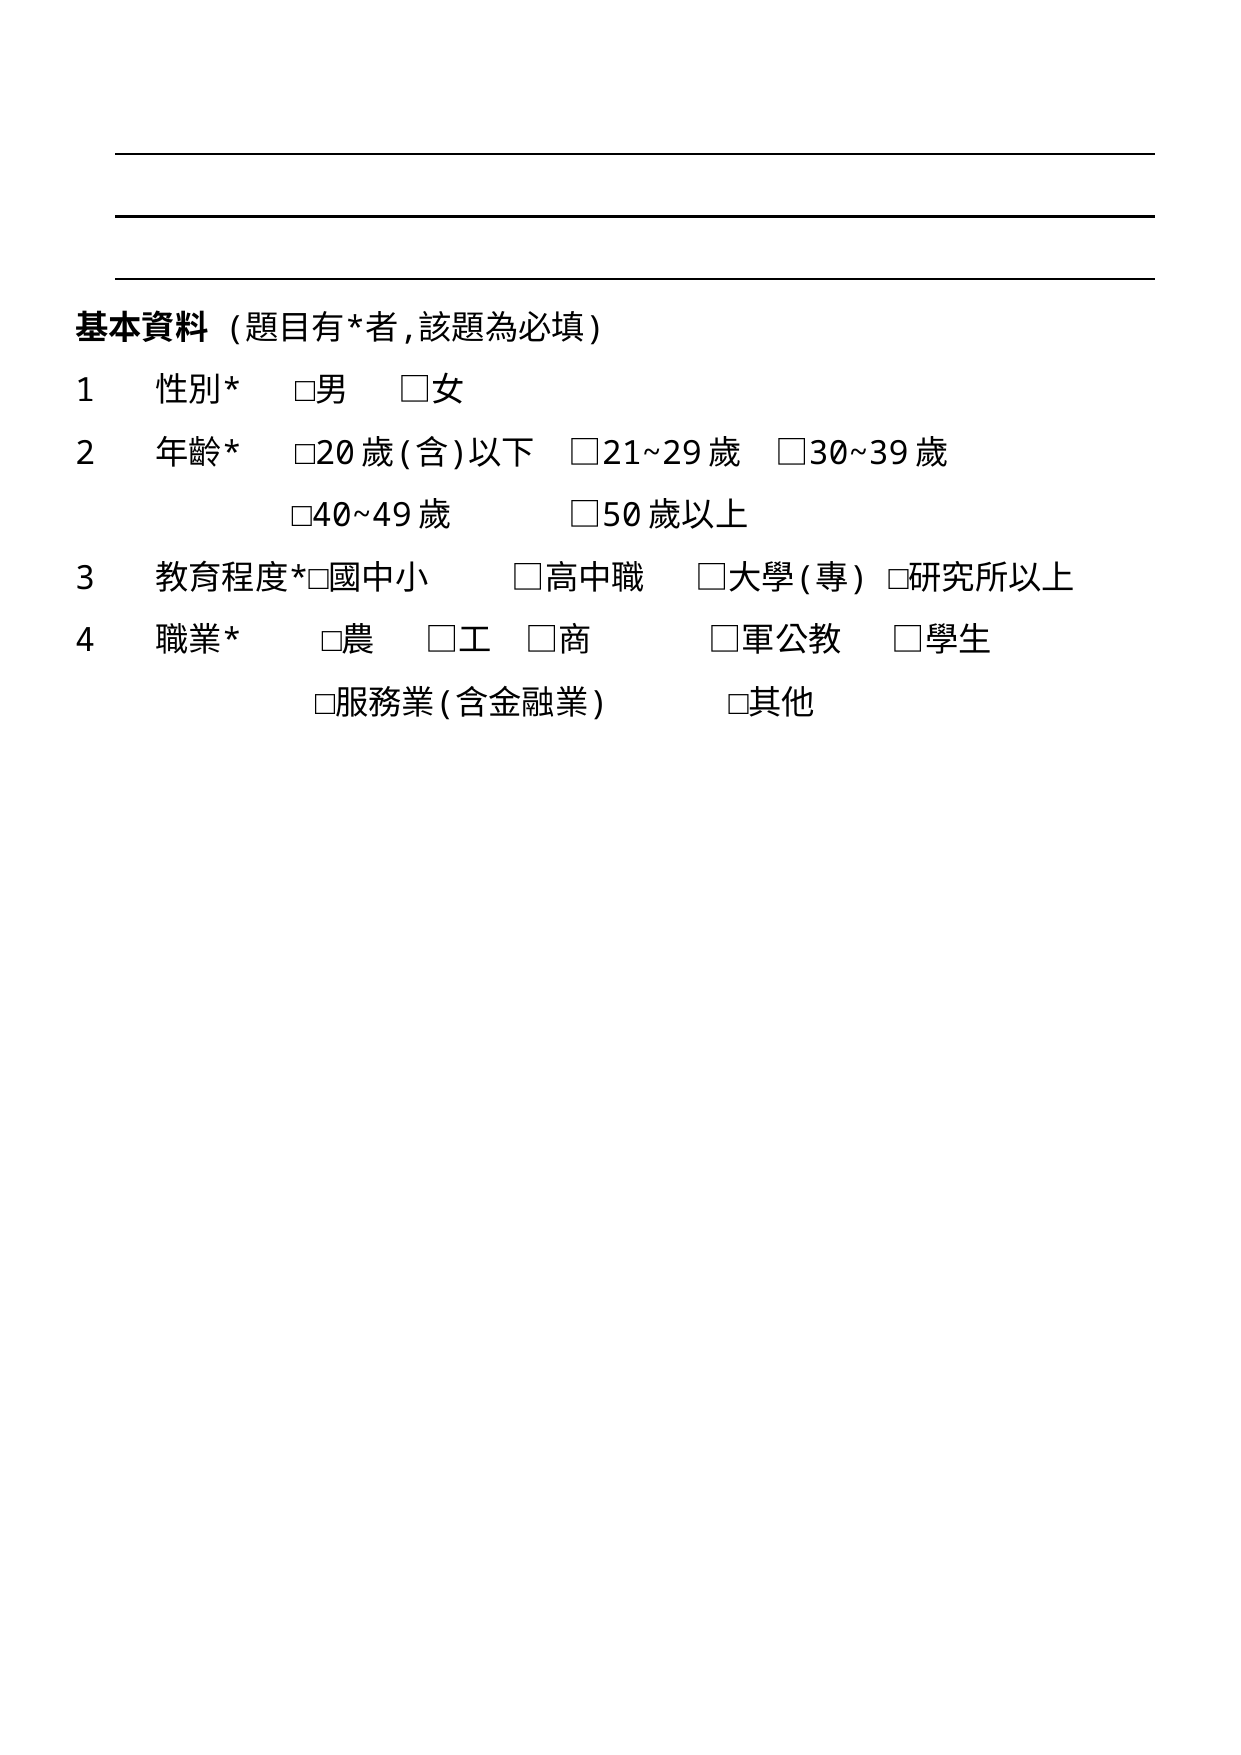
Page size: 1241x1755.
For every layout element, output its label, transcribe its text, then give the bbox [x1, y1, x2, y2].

text □服務業(含金融業) □其他 [75, 658, 1165, 721]
text 1 性別* □男 □女 [75, 346, 1165, 408]
text 基本資料 (題目有*者,該題為必填) [75, 283, 1165, 346]
text □40~49歲 □50歲以上 [75, 471, 1165, 533]
text 4 職業* □農 □工 □商 □軍公教 □學生 [75, 596, 1165, 658]
text 3 教育程度*□國中小 □高中職 □大學(專) □研究所以上 [75, 533, 1165, 596]
text 2 年齡* □20歲(含)以下 □21~29歲 □30~39歲 [75, 408, 1165, 471]
